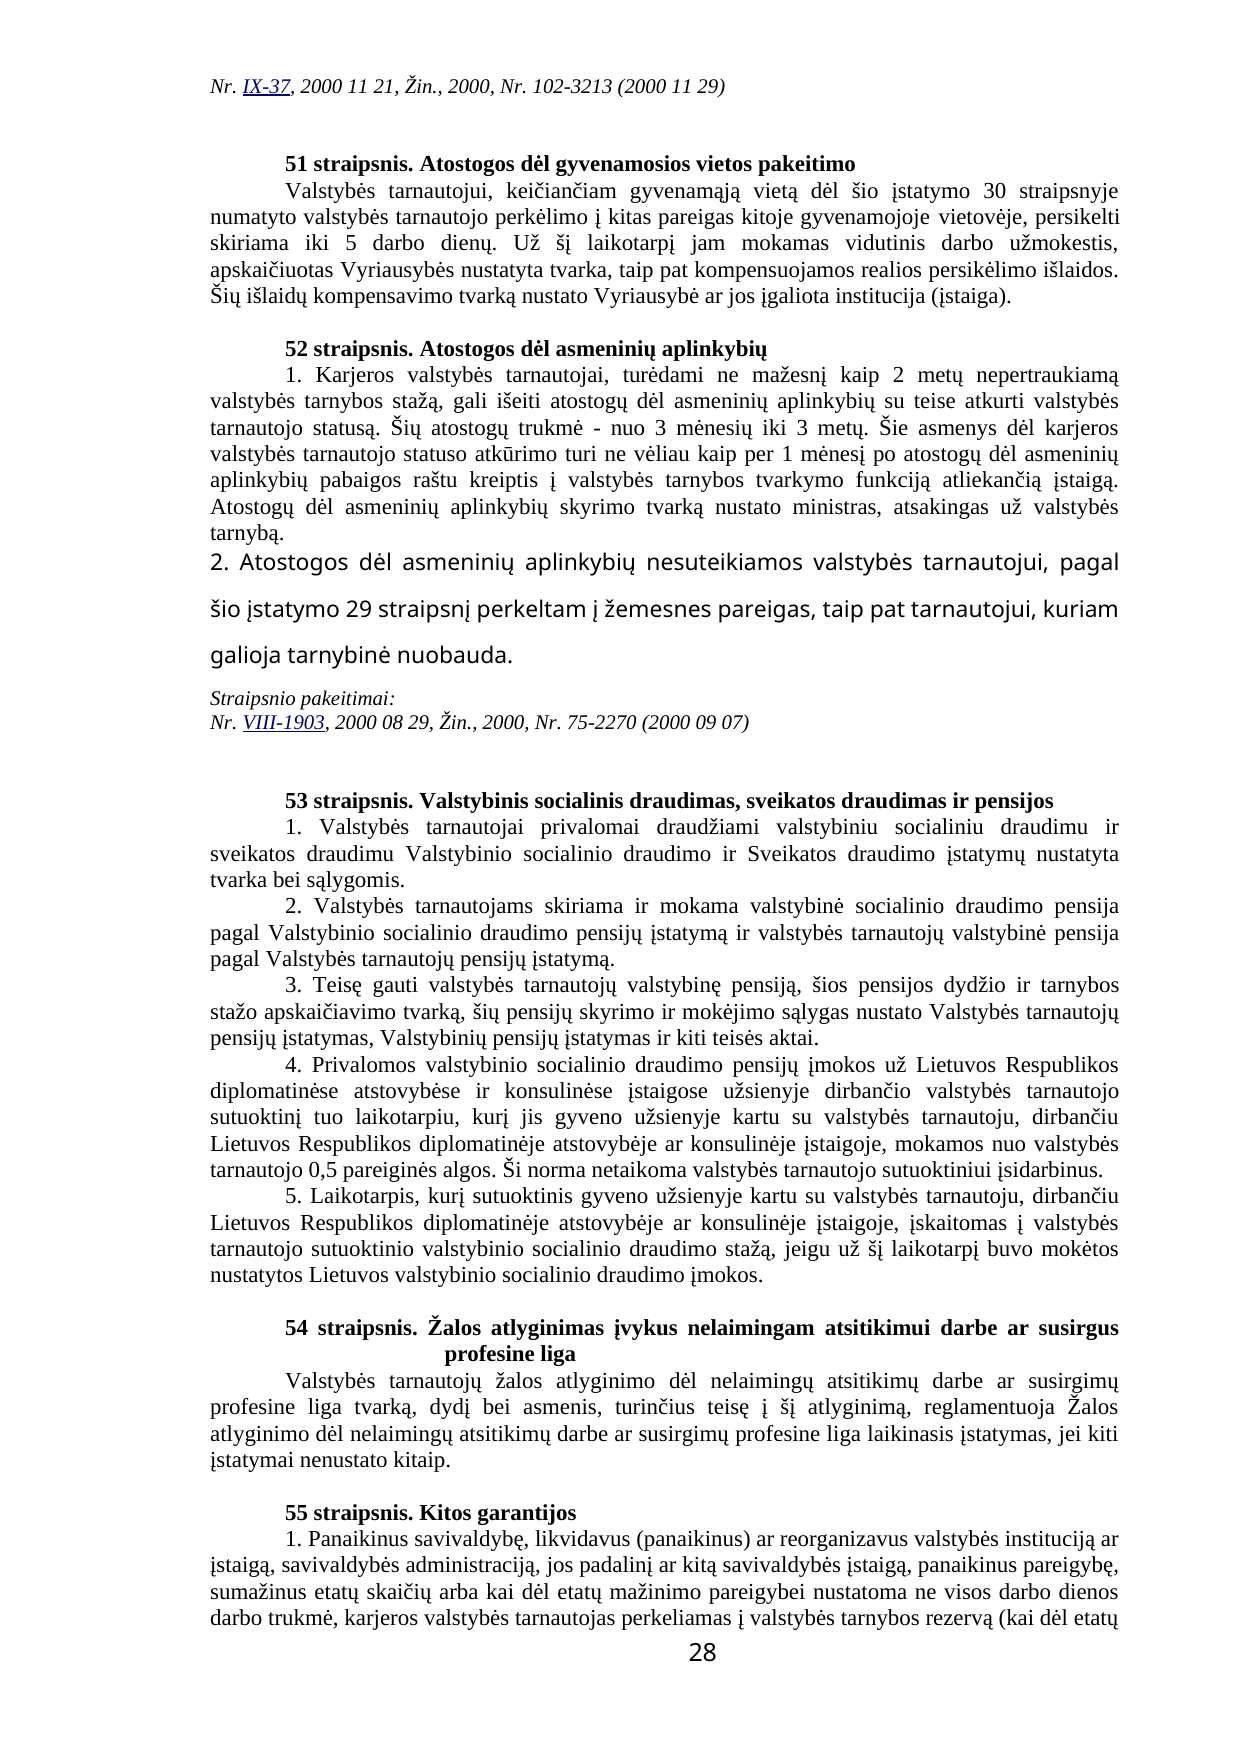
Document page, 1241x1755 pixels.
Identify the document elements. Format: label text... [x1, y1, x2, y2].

text 1. Panaikinus savivaldybę, likvidavus (panaikinus) ar reorganizavus valstybės instituciją ar įstaigą, savivaldybės administraciją, jos padalinį ar kitą savivaldybės įstaigą, panaikinus pareigybę, sumažinus etatų skaičių arba kai dėl etatų mažinimo pareigybei nustatoma ne visos darbo dienos darbo trukmė, karjeros valstybės tarnautojas perkeliamas į valstybės tarnybos rezervą (kai dėl etatų [210, 1525, 1120, 1630]
text 54 straipsnis. Žalos atlyginimas įvykus nelaimingam atsitikimui darbe ar susirgus profesine liga [285, 1314, 1120, 1367]
text 1. Karjeros valstybės tarnautojai, turėdami ne mažesnį kaip 2 metų nepertraukiamą valstybės tarnybos stažą, gali išeiti atostogų dėl asmeninių aplinkybių su teise atkurti valstybės tarnautojo statusą. Šių atostogų trukmė - nuo 3 mėnesių iki 3 metų. Šie asmenys dėl karjeros valstybės tarnautojo statuso atkūrimo turi ne vėliau kaip per 1 mėnesį po atostogų dėl asmeninių aplinkybių pabaigos raštu kreiptis į valstybės tarnybos tvarkymo funkciją atliekančią įstaigą. Atostogų dėl asmeninių aplinkybių skyrimo tvarką nustato ministras, atsakingas už valstybės tarnybą. [210, 361, 1120, 546]
text Straipsnio pakeitimai: [210, 686, 1120, 710]
text 52 straipsnis. Atostogos dėl asmeninių aplinkybių [210, 335, 1120, 361]
text Nr. IX-37, 2000 11 21, Žin., 2000, Nr. 102-3213 (2000 11 29) [210, 73, 1120, 98]
text 4. Privalomos valstybinio socialinio draudimo pensijų įmokos už Lietuvos Respublikos diplomatinėse atstovybėse ir konsulinėse įstaigose užsienyje dirbančio valstybės tarnautojo sutuoktinį tuo laikotarpiu, kurį jis gyveno užsienyje kartu su valstybės tarnautoju, dirbančiu Lietuvos Respublikos diplomatinėje atstovybėje ar konsulinėje įstaigoje, mokamos nuo valstybės tarnautojo 0,5 pareiginės algos. Ši norma netaikoma valstybės tarnautojo sutuoktiniui įsidarbinus. [210, 1051, 1120, 1182]
text 2. Valstybės tarnautojams skiriama ir mokama valstybinė socialinio draudimo pensija pagal Valstybinio socialinio draudimo pensijų įstatymą ir valstybės tarnautojų valstybinė pensija pagal Valstybės tarnautojų pensijų įstatymą. [210, 892, 1120, 972]
text Valstybės tarnautojų žalos atlyginimo dėl nelaimingų atsitikimų darbe ar susirgimų profesine liga tvarką, dydį bei asmenis, turinčius teisę į šį atlyginimą, reglamentuoja Žalos atlyginimo dėl nelaimingų atsitikimų darbe ar susirgimų profesine liga laikinasis įstatymas, jei kiti įstatymai nenustato kitaip. [210, 1367, 1120, 1472]
text 51 straipsnis. Atostogos dėl gyvenamosios vietos pakeitimo [210, 150, 1120, 177]
text Nr. VIII-1903, 2000 08 29, Žin., 2000, Nr. 75-2270 (2000 09 07) [210, 710, 1120, 734]
text 2. Atostogos dėl asmeninių aplinkybių nesuteikiamos valstybės tarnautojui, pagal šio įstatymo 29 straipsnį perkeltam į žemesnes pareigas, taip pat tarnautojui, kuriam galioja tarnybinė nuobauda. [210, 546, 1120, 671]
text 1. Valstybės tarnautojai privalomai draudžiami valstybiniu socialiniu draudimu ir sveikatos draudimu Valstybinio socialinio draudimo ir Sveikatos draudimo įstatymų nustatyta tvarka bei sąlygomis. [210, 813, 1120, 892]
text 5. Laikotarpis, kurį sutuoktinis gyveno užsienyje kartu su valstybės tarnautoju, dirbančiu Lietuvos Respublikos diplomatinėje atstovybėje ar konsulinėje įstaigoje, įskaitomas į valstybės tarnautojo sutuoktinio valstybinio socialinio draudimo stažą, jeigu už šį laikotarpį buvo mokėtos nustatytos Lietuvos valstybinio socialinio draudimo įmokos. [210, 1182, 1120, 1288]
text Valstybės tarnautojui, keičiančiam gyvenamąją vietą dėl šio įstatymo 30 straipsnyje numatyto valstybės tarnautojo perkėlimo į kitas pareigas kitoje gyvenamojoje vietovėje, persikelti skiriama iki 5 darbo dienų. Už šį laikotarpį jam mokamas vidutinis darbo užmokestis, apskaičiuotas Vyriausybės nustatyta tvarka, taip pat kompensuojamos realios persikėlimo išlaidos. Šių išlaidų kompensavimo tvarką nustato Vyriausybė ar jos įgaliota institucija (įstaiga). [210, 177, 1120, 308]
text 55 straipsnis. Kitos garantijos [210, 1499, 1120, 1525]
text 53 straipsnis. Valstybinis socialinis draudimas, sveikatos draudimas ir pensijos [285, 787, 1120, 813]
text 3. Teisę gauti valstybės tarnautojų valstybinę pensiją, šios pensijos dydžio ir tarnybos stažo apskaičiavimo tvarką, šių pensijų skyrimo ir mokėjimo sąlygas nustato Valstybės tarnautojų pensijų įstatymas, Valstybinių pensijų įstatymas ir kiti teisės aktai. [210, 972, 1120, 1051]
